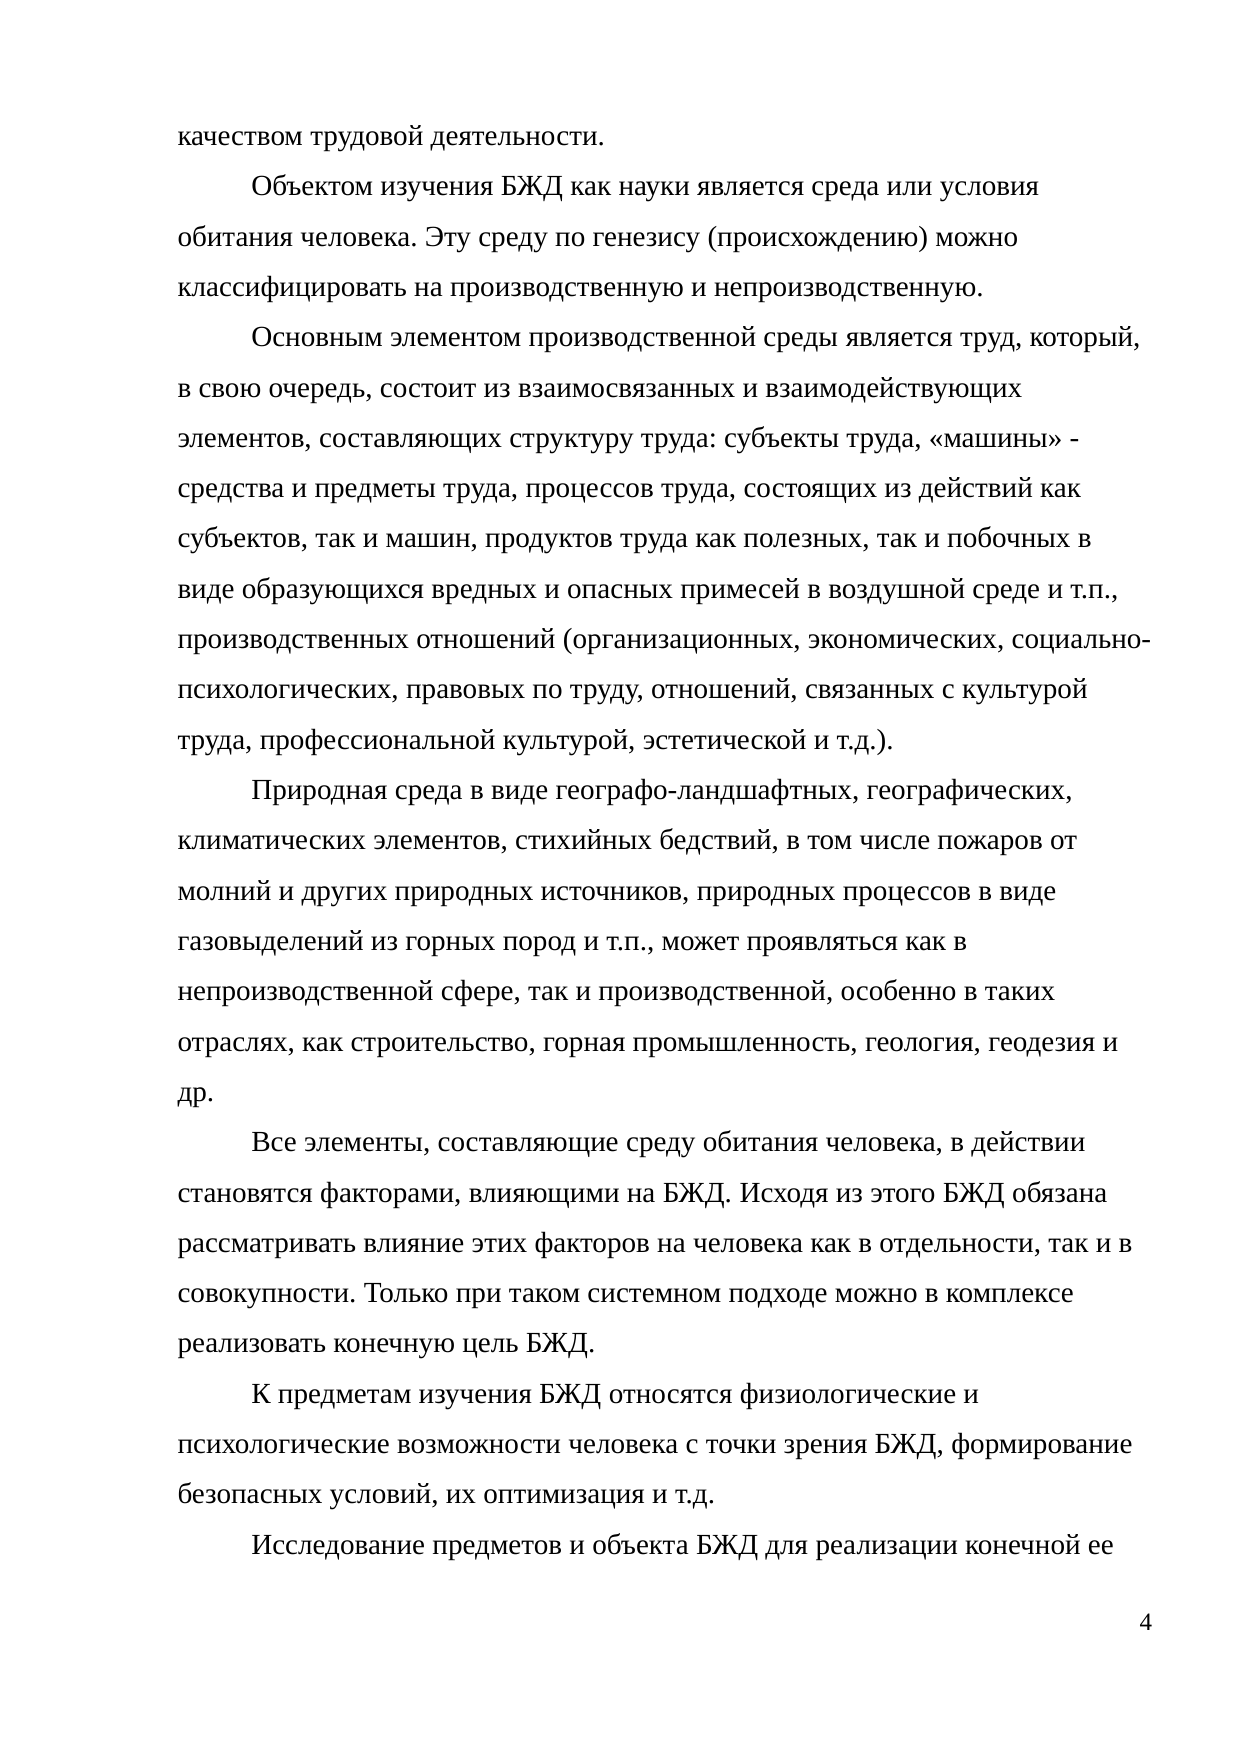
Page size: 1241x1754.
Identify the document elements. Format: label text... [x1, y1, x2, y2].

text Объектом изучения БЖД как науки является среда или условия обитания человека. Эту среду по генезису (происхождению) можно классифицировать на производственную и непроизводственную. [177, 168, 1152, 303]
text Природная среда в виде географо-ландшафтных, географических, климатических элементов, стихийных бедствий, в том числе пожаров от молний и других природных источников, природных процессов в виде газовыделений из горных пород и т.п., может проявляться как в непроизводственной сфере, так и производственной, особенно в таких отраслях, как строительство, горная промышленность, геология, геодезия и др. [177, 772, 1152, 1108]
text Основным элементом производственной среды является труд, который, в свою очередь, состоит из взаимосвязанных и взаимодействующих элементов, составляющих структуру труда: субъекты труда, «машины» - средства и предметы труда, процессов труда, состоящих из действий как субъектов, так и машин, продуктов труда как полезных, так и побочных в виде образующихся вредных и опасных примесей в воздушной среде и т.п., производственных отношений (организационных, экономических, социально-психологических, правовых по труду, отношений, связанных с культурой труда, профессиональной культурой, эстетической и т.д.). [177, 319, 1152, 755]
text качеством трудовой деятельности. [177, 118, 1152, 152]
text К предметам изучения БЖД относятся физиологические и психологические возможности человека с точки зрения БЖД, формирование безопасных условий, их оптимизация и т.д. [177, 1376, 1152, 1510]
text Исследование предметов и объекта БЖД для реализации конечной ее [177, 1527, 1152, 1560]
text Все элементы, составляющие среду обитания человека, в действии становятся факторами, влияющими на БЖД. Исходя из этого БЖД обязана рассматривать влияние этих факторов на человека как в отдельности, так и в совокупности. Только при таком системном подходе можно в комплексе реализовать конечную цель БЖД. [177, 1124, 1152, 1359]
